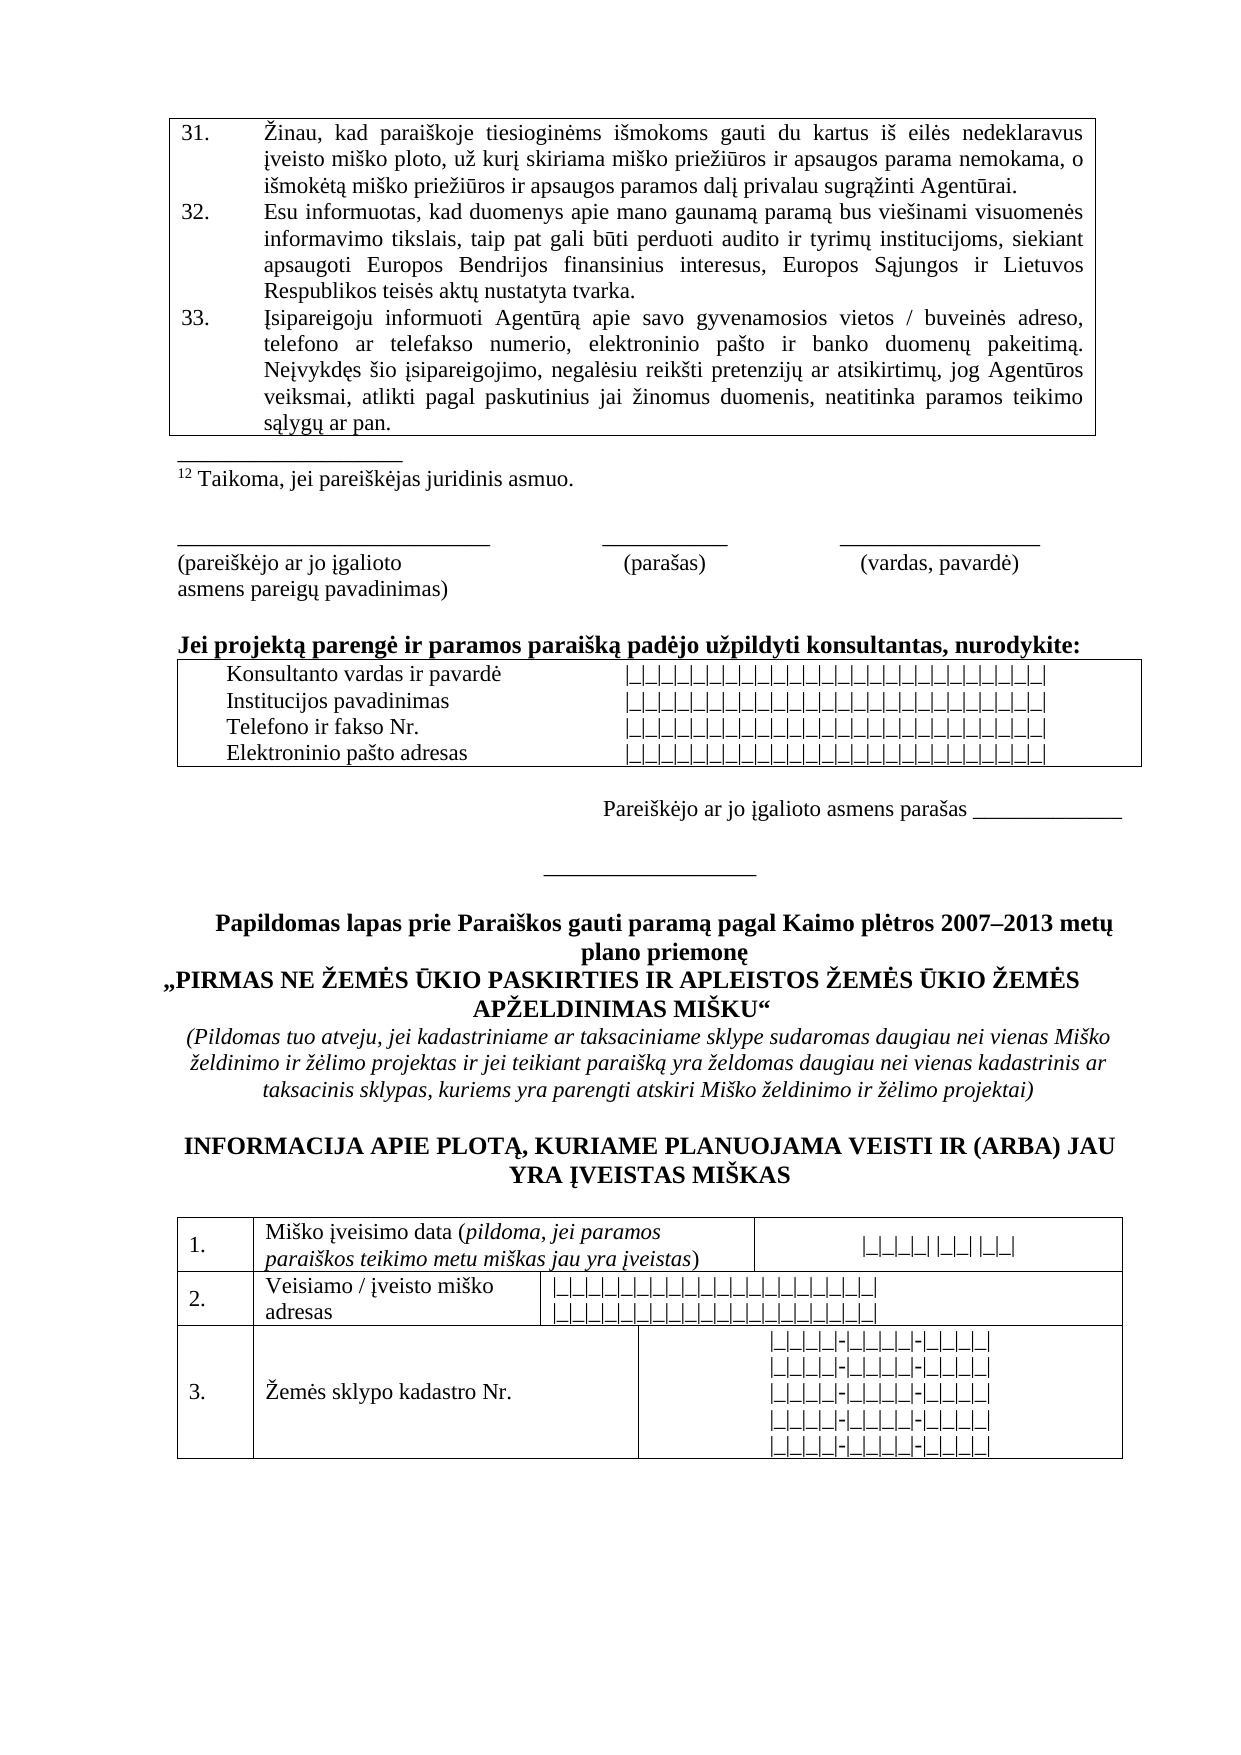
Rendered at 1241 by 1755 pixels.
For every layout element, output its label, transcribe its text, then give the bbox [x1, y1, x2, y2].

table_cell |_|_|_|_|_|_|_|_|_|_|_|_|_|_|_|_|_|_|_|_|_|_|_|_|_|_| [614, 687, 1141, 713]
text Papildomas lapas prie Paraiškos gauti paramą pagal Kaimo plėtros 2007–2013 metų plano priemonę [207, 908, 1122, 966]
text INFORMACIJA APIE plotą, kuriame planuojama VEISTI ir (arba) JAU YRA įveistas miškas [177, 1131, 1122, 1188]
text (Pildomas tuo atveju, jei kadastriniame ar taksaciniame sklype sudaromas daugiau nei vienas Miško želdinimo ir žėlimo projektas ir jei teikiant paraišką yra želdomas daugiau nei vienas kadastrinis ar taksacinis sklypas, kuriems yra parengti atskiri Miško želdinimo ir žėlimo projektai) [177, 1023, 1122, 1102]
table_cell 2. [178, 1272, 253, 1325]
table_header Konsultanto vardas ir pavardė [178, 660, 613, 687]
table_cell Telefono ir fakso Nr. [178, 713, 613, 739]
text asmens pareigų pavadinimas) [177, 575, 1122, 602]
table_cell Žemės sklypo kadastro Nr. [254, 1326, 638, 1457]
table_cell 3. [178, 1326, 253, 1457]
text __________________ [177, 436, 1122, 465]
table_header |_|_|_|_| |_|_| |_|_| [755, 1218, 1122, 1271]
table_cell Veisiamo / įveisto miško adresas [254, 1272, 540, 1325]
table_cell Institucijos pavadinimas [178, 687, 613, 713]
text (pareiškėjo ar jo įgalioto (parašas) (vardas, pavardė) [177, 549, 1122, 575]
table_cell |_|_|_|_|_|_|_|_|_|_|_|_|_|_|_|_|_|_|_|_|_|_|_|_|_|_| [614, 739, 1141, 766]
table_cell |_|_|_|_|_|_|_|_|_|_|_|_|_|_|_|_|_|_|_|_|_|_|_|_|_|_| [614, 713, 1141, 739]
table_header 31. Žinau, kad paraiškoje tiesioginėms išmokoms gauti du kartus iš eilės nedeklaravus įveisto miško ploto, už kurį skiriama miško priežiūros ir apsaugos parama nemokama, o išmokėtą miško priežiūros ir apsaugos paramos dalį privalau sugrąžinti Agentūrai. 32. Esu informuotas, kad duomenys apie mano gaunamą paramą bus viešinami visuomenės informavimo tikslais, taip pat gali būti perduoti audito ir tyrimų institucijoms, siekiant apsaugoti Europos Bendrijos finansinius interesus, Europos Sąjungos ir Lietuvos Respublikos teisės aktų nustatyta tvarka. 33. Įsipareigoju informuoti Agentūrą apie savo gyvenamosios vietos / buveinės adreso, telefono ar telefakso numerio, elektroninio pašto ir banko duomenų pakeitimą. Neįvykdęs šio įsipareigojimo, negalėsiu reikšti pretenzijų ar atsikirtimų, jog Agentūros veiksmai, atlikti pagal paskutinius jai žinomus duomenis, neatitinka paramos teikimo sąlygų ar pan. [170, 119, 1095, 435]
table_header 1. [178, 1218, 253, 1271]
text Pareiškėjo ar jo įgalioto asmens parašas _____________ [177, 796, 1122, 822]
text „PIRMAS NE ŽEMĖS ŪKIO PASKIRTIES IR APLEISTOS ŽEMĖS ŪKIO ŽEMĖS APŽELDINIMAS MIŠKU“ [121, 966, 1122, 1023]
table_cell Elektroninio pašto adresas [178, 739, 613, 766]
text 12 Taikoma, jei pareiškėjas juridinis asmuo. [177, 465, 1122, 492]
text _________________________ __________ ________________ [177, 520, 1122, 549]
text _________________ [177, 851, 1122, 879]
table_cell |_|_|_|_|-|_|_|_|_|-|_|_|_|_| |_|_|_|_|-|_|_|_|_|-|_|_|_|_| |_|_|_|_|-|_|_|_|_|-|_|_|_|_| |_|_|_|_|-|_|_|_|_|-|_|_|_|_| |_|_|_|_|-|_|_|_|_|-|_|_|_|_| [639, 1326, 1122, 1457]
table_header |_|_|_|_|_|_|_|_|_|_|_|_|_|_|_|_|_|_|_|_|_|_|_|_|_|_| [614, 660, 1141, 687]
table_cell |_|_|_|_|_|_|_|_|_|_|_|_|_|_|_|_|_|_|_|_| |_|_|_|_|_|_|_|_|_|_|_|_|_|_|_|_|_|_|_|_| [541, 1272, 1122, 1325]
table_header Miško įveisimo data (pildoma, jei paramos paraiškos teikimo metu miškas jau yra įveistas) [254, 1218, 754, 1271]
text Jei projektą parengė ir paramos paraišką padėjo užpildyti konsultantas, nurodykite: [177, 631, 1122, 659]
